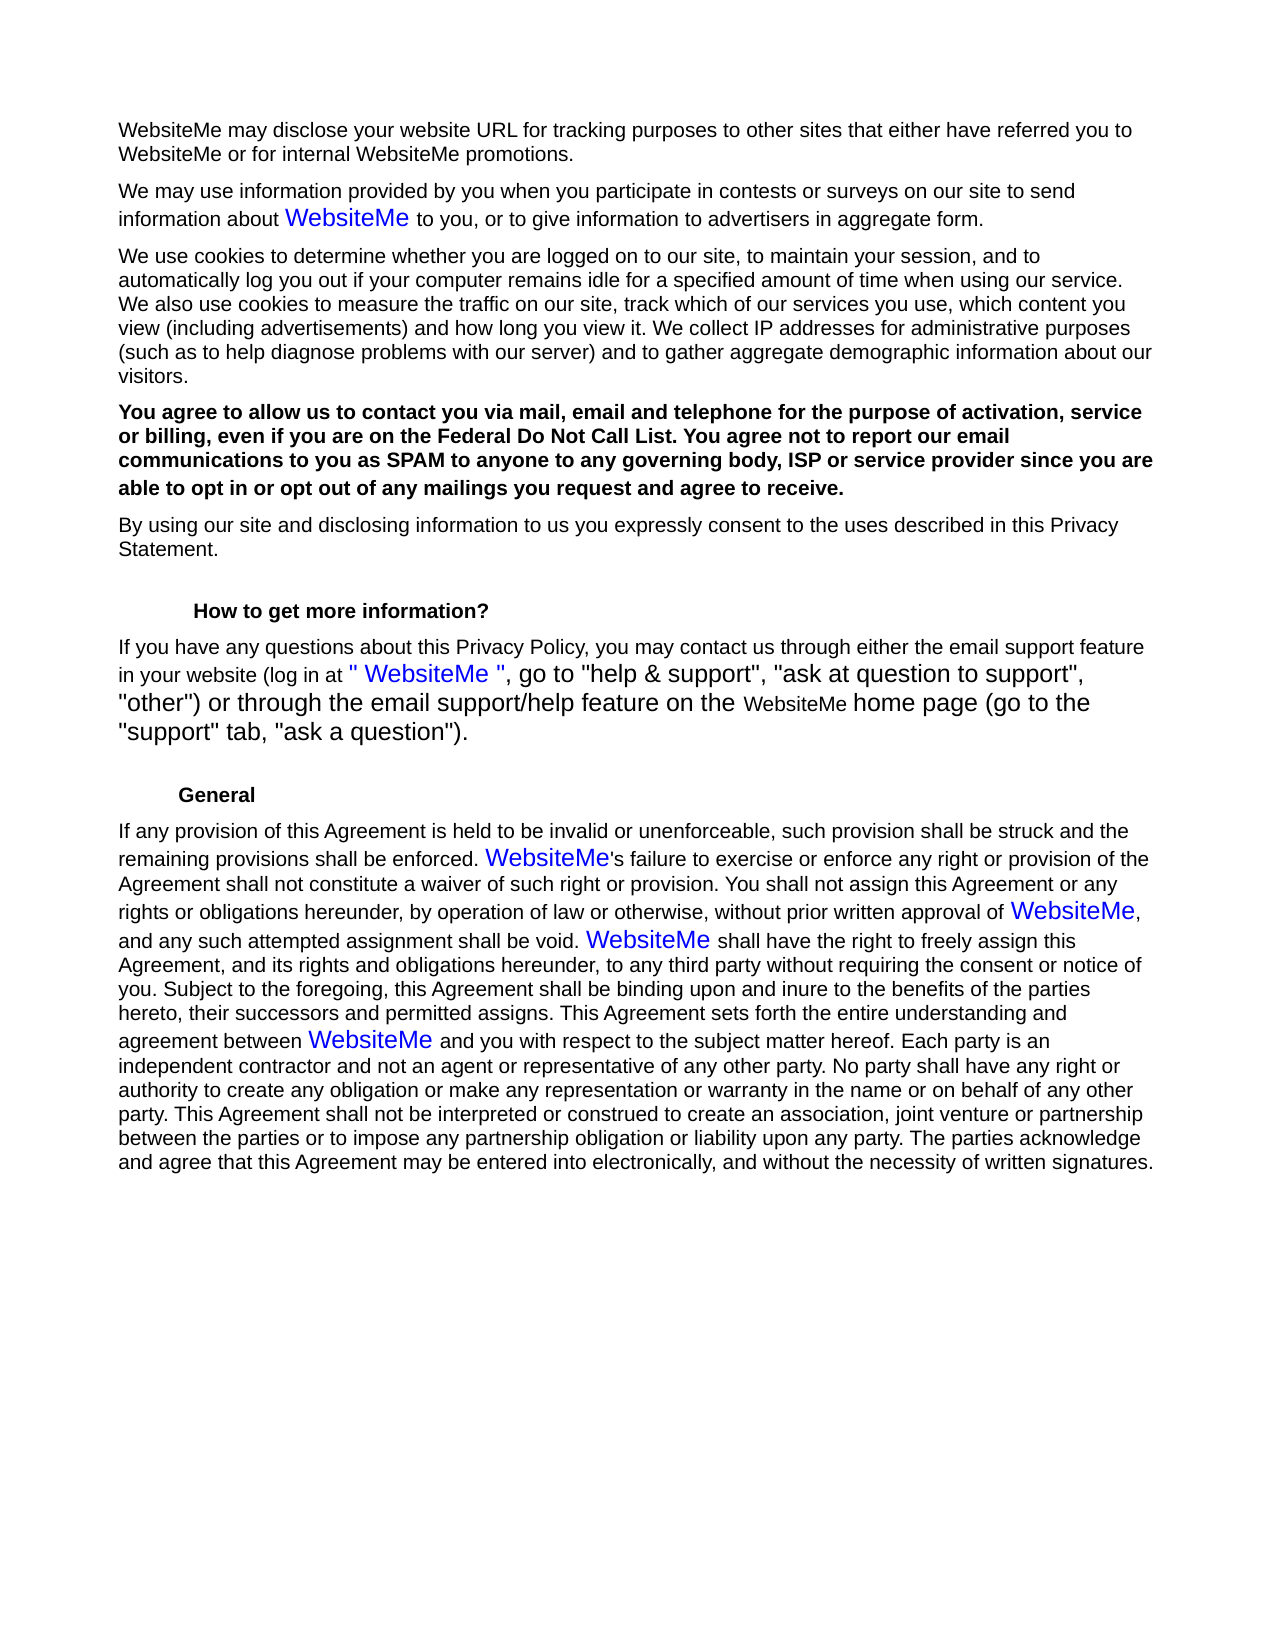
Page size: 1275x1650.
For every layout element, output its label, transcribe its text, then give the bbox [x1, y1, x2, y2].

text WebsiteMe may disclose your website URL for tracking purposes to other sites that either have referred you to WebsiteMe or for internal WebsiteMe promotions. [118, 118, 1157, 166]
text If you have any questions about this Privacy Policy, you may contact us through either the email support feature in your website (log in at " WebsiteMe ", go to "help & support", "ask at question to support", "other") or through the email support/help feature on the WebsiteMe home page (go to the "support" tab, "ask a question"). [118, 635, 1157, 745]
subtitle How to get more information? [118, 598, 1157, 622]
subtitle General [118, 783, 1157, 807]
text We may use information provided by you when you participate in contests or surveys on our site to send information about WebsiteMe to you, or to give information to advertisers in aggregate form. [118, 178, 1157, 231]
text You agree to allow us to contact you via mail, email and telephone for the purpose of activation, service or billing, even if you are on the Federal Do Not Call List. You agree not to report our email communications to you as SPAM to anyone to any governing body, ISP or service provider since you are able to opt in or opt out of any mailings you request and agree to receive. [118, 400, 1157, 501]
text If any provision of this Agreement is held to be invalid or unenforceable, such provision shall be struck and the remaining provisions shall be enforced. WebsiteMe's failure to exercise or enforce any right or provision of the Agreement shall not constitute a waiver of such right or provision. You shall not assign this Agreement or any rights or obligations hereunder, by operation of law or otherwise, without prior written approval of WebsiteMe, and any such attempted assignment shall be void. WebsiteMe shall have the right to freely assign this Agreement, and its rights and obligations hereunder, to any third party without requiring the consent or notice of you. Subject to the foregoing, this Agreement shall be binding upon and inure to the benefits of the parties hereto, their successors and permitted assigns. This Agreement sets forth the entire understanding and agreement between WebsiteMe and you with respect to the subject matter hereof. Each party is an independent contractor and not an agent or representative of any other party. No party shall have any right or authority to create any obligation or make any representation or warranty in the name or on behalf of any other party. This Agreement shall not be interpreted or construed to create an association, joint venture or partnership between the parties or to impose any partnership obligation or liability upon any party. The parties acknowledge and agree that this Agreement may be entered into electronically, and without the necessity of written signatures. [118, 819, 1157, 1174]
text We use cookies to determine whether you are logged on to our site, to maintain your session, and to automatically log you out if your computer remains idle for a specified amount of time when using our service. We also use cookies to measure the traffic on our site, track which of our services you use, which content you view (including advertisements) and how long you view it. We collect IP addresses for administrative purposes (such as to help diagnose problems with our server) and to gather aggregate demographic information about our visitors. [118, 244, 1157, 387]
text By using our site and disclosing information to us you expressly consent to the uses described in this Privacy Statement. [118, 513, 1157, 561]
